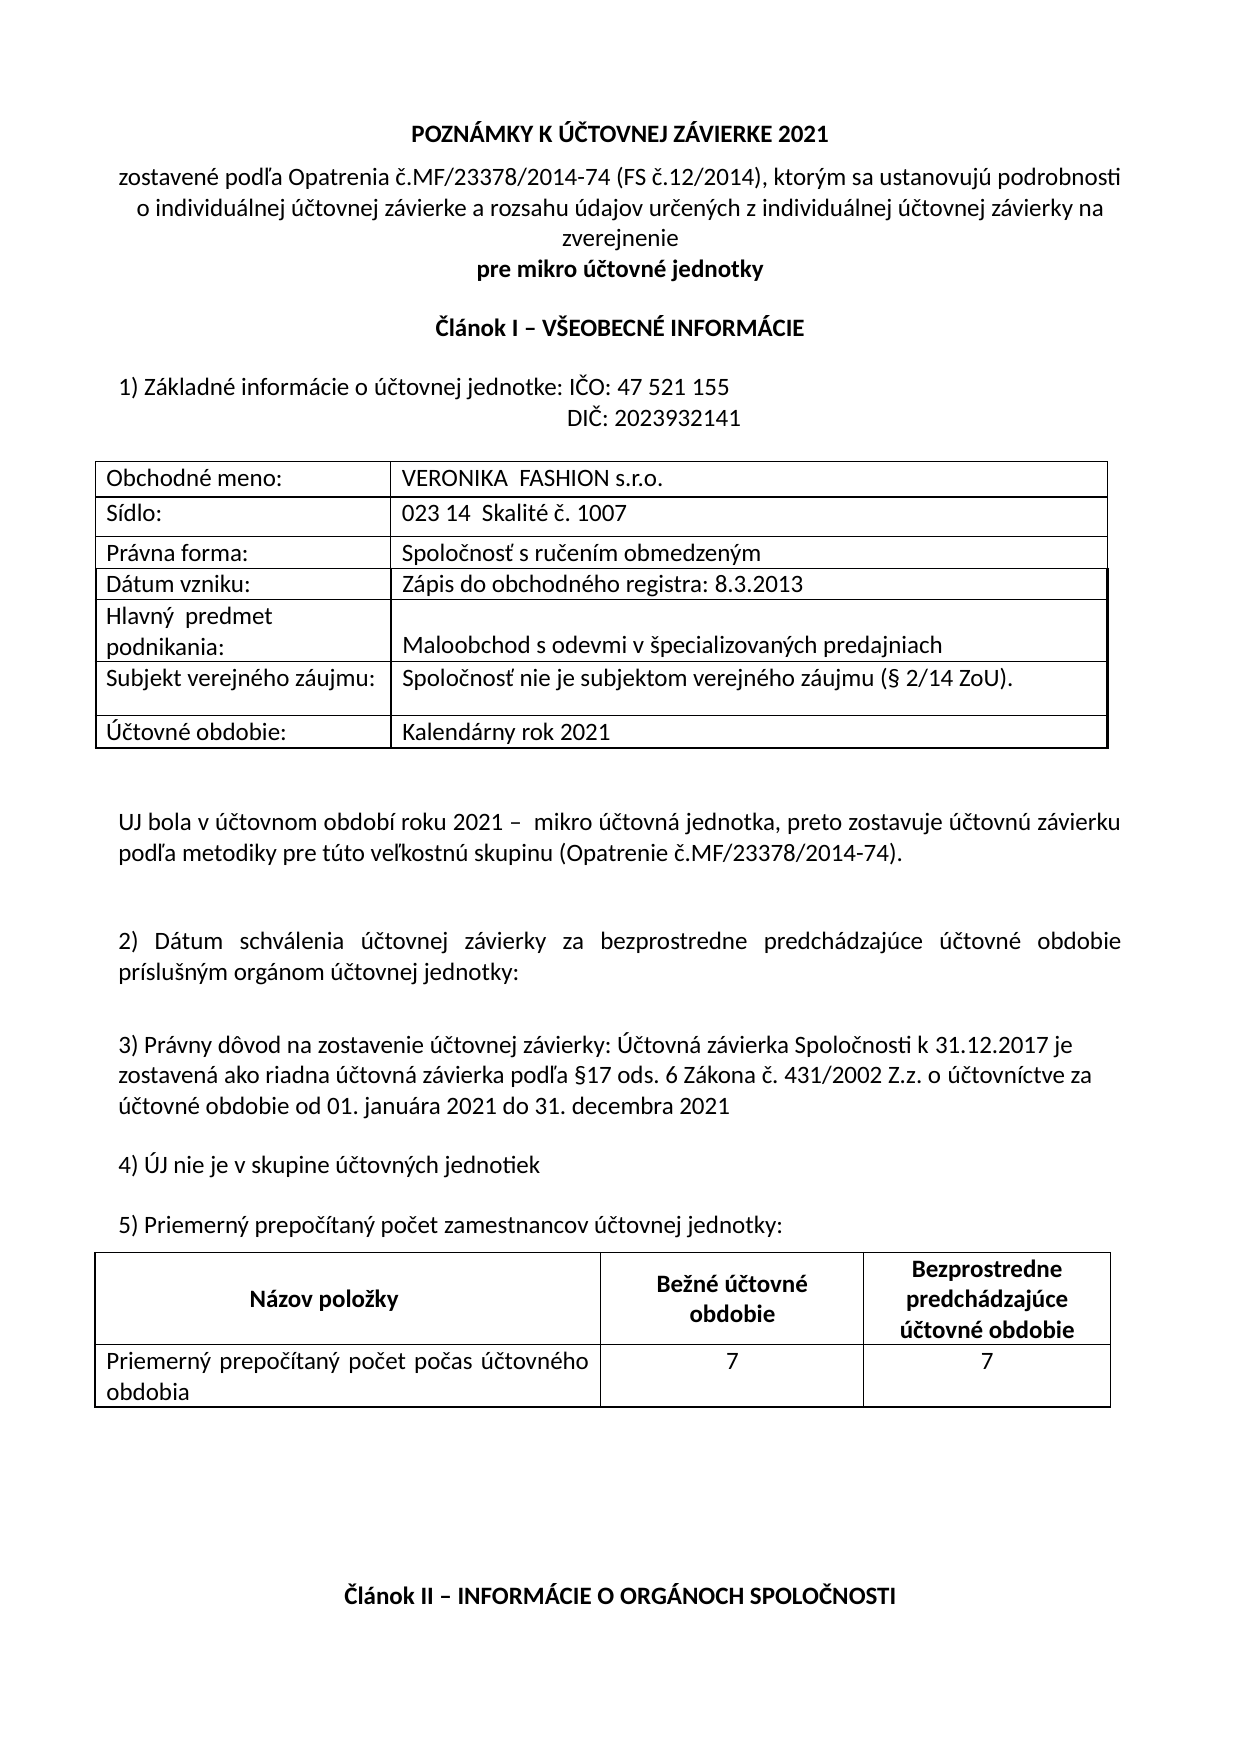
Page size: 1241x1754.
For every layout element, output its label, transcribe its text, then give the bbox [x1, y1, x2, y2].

text pre mikro účtovné jednotky [118, 253, 1122, 283]
text 3) Právny dôvod na zostavenie účtovnej závierky: Účtovná závierka Spoločnosti k 31.12.2017 je zostavená ako riadna účtovná závierka podľa §17 ods. 6 Zákona č. 431/2002 Z.z. o účtovníctve za účtovné obdobie od 01. januára 2021 do 31. decembra 2021 [118, 1029, 1122, 1121]
text 5) Priemerný prepočítaný počet zamestnancov účtovnej jednotky: [118, 1209, 1122, 1239]
table_cell Kalendárny rok 2021 [392, 716, 1106, 747]
table_cell Hlavný predmet podnikania: [97, 600, 390, 661]
table_cell Sídlo: [96, 498, 390, 536]
table_cell Priemerný prepočítaný počet počas účtovného obdobia [96, 1345, 600, 1406]
table_header Názov položky [96, 1253, 600, 1344]
text POZNÁMKY K ÚČTOVNEJ ZÁVIERKE 2021 [118, 118, 1122, 149]
text Článok I – VŠEOBECNÉ INFORMÁCIE [118, 312, 1122, 342]
table_cell 023 14 Skalité č. 1007 [391, 498, 1107, 536]
text UJ bola v účtovnom období roku 2021 – mikro účtovná jednotka, preto zostavuje účtovnú závierku podľa metodiky pre túto veľkostnú skupinu (Opatrenie č.MF/23378/2014-74). [118, 807, 1122, 868]
text zostavené podľa Opatrenia č.MF/23378/2014-74 (FS č.12/2014), ktorým sa ustanovujú podrobnosti o individuálnej účtovnej závierke a rozsahu údajov určených z individuálnej účtovnej závierky na zverejnenie [118, 161, 1122, 253]
table_cell Spoločnosť nie je subjektom verejného záujmu (§ 2/14 ZoU). [392, 662, 1106, 715]
table_cell Maloobchod s odevmi v špecializovaných predajniach [392, 600, 1106, 661]
text 4) ÚJ nie je v skupine účtovných jednotiek [118, 1149, 1122, 1180]
table_cell 7 [864, 1345, 1110, 1406]
table_cell Účtovné obdobie: [97, 716, 390, 747]
table_cell Právna forma: [96, 537, 390, 568]
text 2) Dátum schválenia účtovnej závierky za bezprostredne predchádzajúce účtovné obdobie príslušným orgánom účtovnej jednotky: [118, 925, 1122, 986]
text 1) Základné informácie o účtovnej jednotke: IČO: 47 521 155 [118, 371, 1122, 402]
table_header VERONIKA FASHION s.r.o. [391, 462, 1107, 496]
text Článok II – INFORMÁCIE O ORGÁNOCH SPOLOČNOSTI [118, 1580, 1122, 1611]
text DIČ: 2023932141 [118, 402, 1122, 432]
table_cell Spoločnosť s ručením obmedzeným [391, 537, 1107, 568]
table_cell Dátum vzniku: [97, 569, 390, 599]
table_cell Subjekt verejného záujmu: [97, 662, 390, 715]
table_header Obchodné meno: [96, 462, 390, 496]
table_cell Zápis do obchodného registra: 8.3.2013 [392, 569, 1106, 599]
table_header Bežné účtovné obdobie [601, 1253, 863, 1344]
table_cell 7 [601, 1345, 863, 1406]
table_header Bezprostredne predchádzajúce účtovné obdobie [864, 1253, 1110, 1344]
